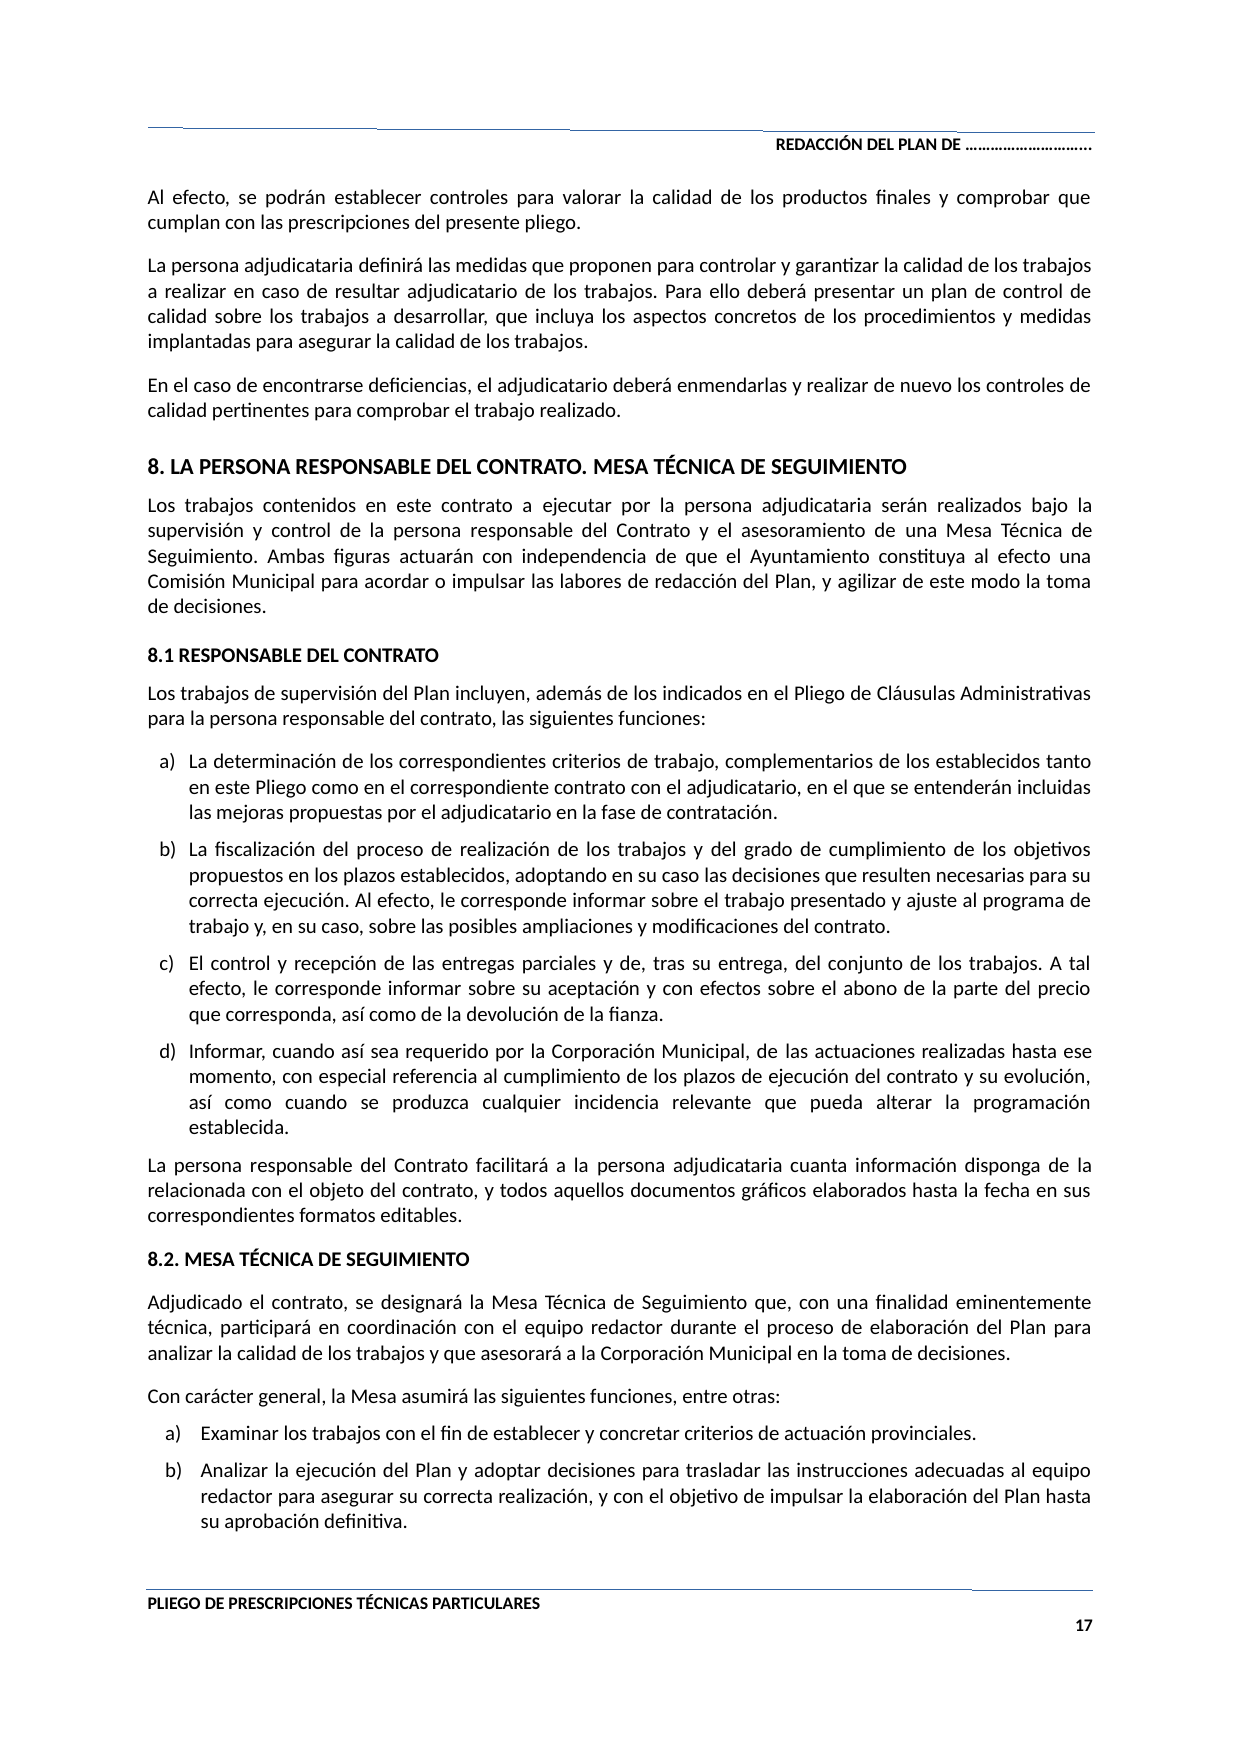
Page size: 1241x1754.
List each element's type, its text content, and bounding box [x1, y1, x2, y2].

list El control y recepción de las entregas parciales y de, tras su entrega, del conjunto de los trabajos. A tal efecto, le corresponde informar sobre su aceptación y con efectos sobre el abono de la parte del precio que corresponda, así como de la devolución de la fianza. [159, 950, 1093, 1026]
text 8.2. MESA TÉCNICA DE SEGUIMIENTO [147, 1246, 1093, 1271]
list Informar, cuando así sea requerido por la Corporación Municipal, de las actuaciones realizadas hasta ese momento, con especial referencia al cumplimiento de los plazos de ejecución del contrato y su evolución, así como cuando se produzca cualquier incidencia relevante que pueda alterar la programación establecida. [159, 1038, 1093, 1140]
text La persona responsable del Contrato facilitará a la persona adjudicataria cuanta información disponga de la relacionada con el objeto del contrato, y todos aquellos documentos gráficos elaborados hasta la fecha en sus correspondientes formatos editables. [147, 1152, 1093, 1228]
list Analizar la ejecución del Plan y adoptar decisiones para trasladar las instrucciones adecuadas al equipo redactor para asegurar su correcta realización, y con el objetivo de impulsar la elaboración del Plan hasta su aprobación definitiva. [165, 1457, 1093, 1534]
text Adjudicado el contrato, se designará la Mesa Técnica de Seguimiento que, con una finalidad eminentemente técnica, participará en coordinación con el equipo redactor durante el proceso de elaboración del Plan para analizar la calidad de los trabajos y que asesorará a la Corporación Municipal en la toma de decisiones. [147, 1289, 1093, 1365]
list Examinar los trabajos con el fin de establecer y concretar criterios de actuación provinciales. [165, 1420, 1093, 1446]
text En el caso de encontrarse deficiencias, el adjudicatario deberá enmendarlas y realizar de nuevo los controles de calidad pertinentes para comprobar el trabajo realizado. [147, 372, 1093, 423]
text Los trabajos contenidos en este contrato a ejecutar por la persona adjudicataria serán realizados bajo la supervisión y control de la persona responsable del Contrato y el asesoramiento de una Mesa Técnica de Seguimiento. Ambas figuras actuarán con independencia de que el Ayuntamiento constituya al efecto una Comisión Municipal para acordar o impulsar las labores de redacción del Plan, y agilizar de este modo la toma de decisiones. [147, 492, 1093, 619]
text Al efecto, se podrán establecer controles para valorar la calidad de los productos finales y comprobar que cumplan con las prescripciones del presente pliego. [147, 184, 1093, 235]
text Con carácter general, la Mesa asumirá las siguientes funciones, entre otras: [147, 1383, 1093, 1408]
text Los trabajos de supervisión del Plan incluyen, además de los indicados en el Pliego de Cláusulas Administrativas para la persona responsable del contrato, las siguientes funciones: [147, 680, 1093, 731]
list La determinación de los correspondientes criterios de trabajo, complementarios de los establecidos tanto en este Pliego como en el correspondiente contrato con el adjudicatario, en el que se entenderán incluidas las mejoras propuestas por el adjudicatario en la fase de contratación. [159, 748, 1093, 825]
text 8.1 RESPONSABLE DEL CONTRATO [147, 643, 1093, 668]
list La fiscalización del proceso de realización de los trabajos y del grado de cumplimiento de los objetivos propuestos en los plazos establecidos, adoptando en su caso las decisiones que resulten necesarias para su correcta ejecución. Al efecto, le corresponde informar sobre el trabajo presentado y ajuste al programa de trabajo y, en su caso, sobre las posibles ampliaciones y modificaciones del contrato. [159, 837, 1093, 938]
subtitle 8. LA PERSONA RESPONSABLE DEL CONTRATO. MESA TÉCNICA DE SEGUIMIENTO [147, 452, 1093, 480]
text La persona adjudicataria definirá las medidas que proponen para controlar y garantizar la calidad de los trabajos a realizar en caso de resultar adjudicatario de los trabajos. Para ello deberá presentar un plan de control de calidad sobre los trabajos a desarrollar, que incluya los aspectos concretos de los procedimientos y medidas implantadas para asegurar la calidad de los trabajos. [147, 252, 1093, 354]
